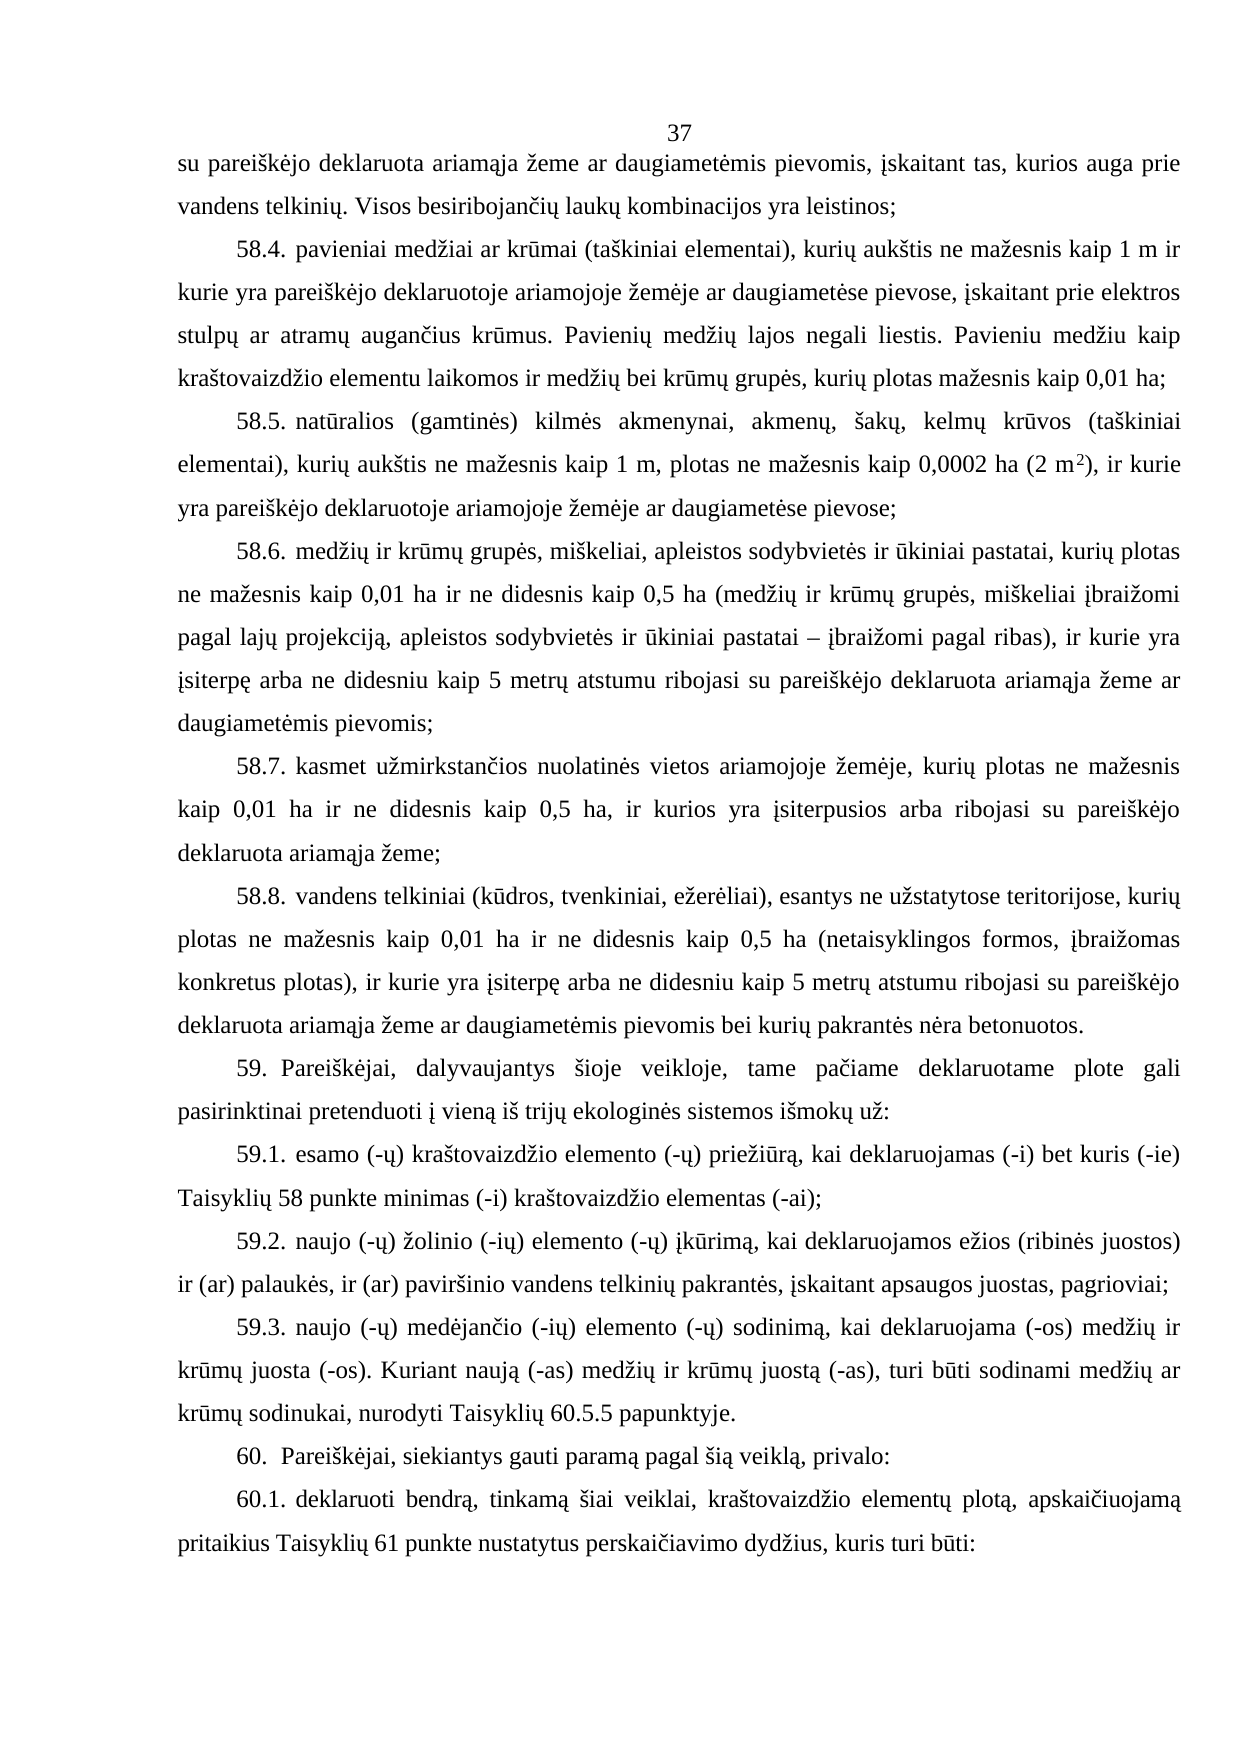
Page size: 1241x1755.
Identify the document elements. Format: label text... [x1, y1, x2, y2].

text 58.7. kasmet užmirkstančios nuolatinės vietos ariamojoje žemėje, kurių plotas ne mažesnis kaip 0,01 ha ir ne didesnis kaip 0,5 ha, ir kurios yra įsiterpusios arba ribojasi su pareiškėjo deklaruota ariamąja žeme; [177, 751, 1181, 866]
text 59.1. esamo (-ų) kraštovaizdžio elemento (-ų) priežiūrą, kai deklaruojamas (-i) bet kuris (-ie) Taisyklių 58 punkte minimas (-i) kraštovaizdžio elementas (-ai); [177, 1139, 1181, 1211]
text su pareiškėjo deklaruota ariamąja žeme ar daugiametėmis pievomis, įskaitant tas, kurios auga prie vandens telkinių. Visos besiribojančių laukų kombinacijos yra leistinos; [177, 148, 1181, 219]
text 60. Pareiškėjai, siekiantys gauti paramą pagal šią veiklą, privalo: [177, 1441, 1181, 1470]
text 58.8. vandens telkiniai (kūdros, tvenkiniai, ežerėliai), esantys ne užstatytose teritorijose, kurių plotas ne mažesnis kaip 0,01 ha ir ne didesnis kaip 0,5 ha (netaisyklingos formos, įbraižomas konkretus plotas), ir kurie yra įsiterpę arba ne didesniu kaip 5 metrų atstumu ribojasi su pareiškėjo deklaruota ariamąja žeme ar daugiametėmis pievomis bei kurių pakrantės nėra betonuotos. [177, 881, 1181, 1039]
text 59. Pareiškėjai, dalyvaujantys šioje veikloje, tame pačiame deklaruotame plote gali pasirinktinai pretenduoti į vieną iš trijų ekologinės sistemos išmokų už: [177, 1053, 1181, 1125]
text 58.4. pavieniai medžiai ar krūmai (taškiniai elementai), kurių aukštis ne mažesnis kaip 1 m ir kurie yra pareiškėjo deklaruotoje ariamojoje žemėje ar daugiametėse pievose, įskaitant prie elektros stulpų ar atramų augančius krūmus. Pavienių medžių lajos negali liestis. Pavieniu medžiu kaip kraštovaizdžio elementu laikomos ir medžių bei krūmų grupės, kurių plotas mažesnis kaip 0,01 ha; [177, 234, 1181, 392]
text 59.2. naujo (-ų) žolinio (-ių) elemento (-ų) įkūrimą, kai deklaruojamos ežios (ribinės juostos) ir (ar) palaukės, ir (ar) paviršinio vandens telkinių pakrantės, įskaitant apsaugos juostas, pagrioviai; [177, 1226, 1181, 1298]
text 60.1. deklaruoti bendrą, tinkamą šiai veiklai, kraštovaizdžio elementų plotą, apskaičiuojamą pritaikius Taisyklių 61 punkte nustatytus perskaičiavimo dydžius, kuris turi būti: [177, 1484, 1181, 1556]
text 59.3. naujo (-ų) medėjančio (-ių) elemento (-ų) sodinimą, kai deklaruojama (-os) medžių ir krūmų juosta (-os). Kuriant naują (-as) medžių ir krūmų juostą (-as), turi būti sodinami medžių ar krūmų sodinukai, nurodyti Taisyklių 60.5.5 papunktyje. [177, 1312, 1181, 1427]
text 58.6. medžių ir krūmų grupės, miškeliai, apleistos sodybvietės ir ūkiniai pastatai, kurių plotas ne mažesnis kaip 0,01 ha ir ne didesnis kaip 0,5 ha (medžių ir krūmų grupės, miškeliai įbraižomi pagal lajų projekciją, apleistos sodybvietės ir ūkiniai pastatai – įbraižomi pagal ribas), ir kurie yra įsiterpę arba ne didesniu kaip 5 metrų atstumu ribojasi su pareiškėjo deklaruota ariamąja žeme ar daugiametėmis pievomis; [177, 536, 1181, 737]
text 58.5. natūralios (gamtinės) kilmės akmenynai, akmenų, šakų, kelmų krūvos (taškiniai elementai), kurių aukštis ne mažesnis kaip 1 m, plotas ne mažesnis kaip 0,0002 ha (2 m2), ir kurie yra pareiškėjo deklaruotoje ariamojoje žemėje ar daugiametėse pievose; [177, 406, 1181, 521]
